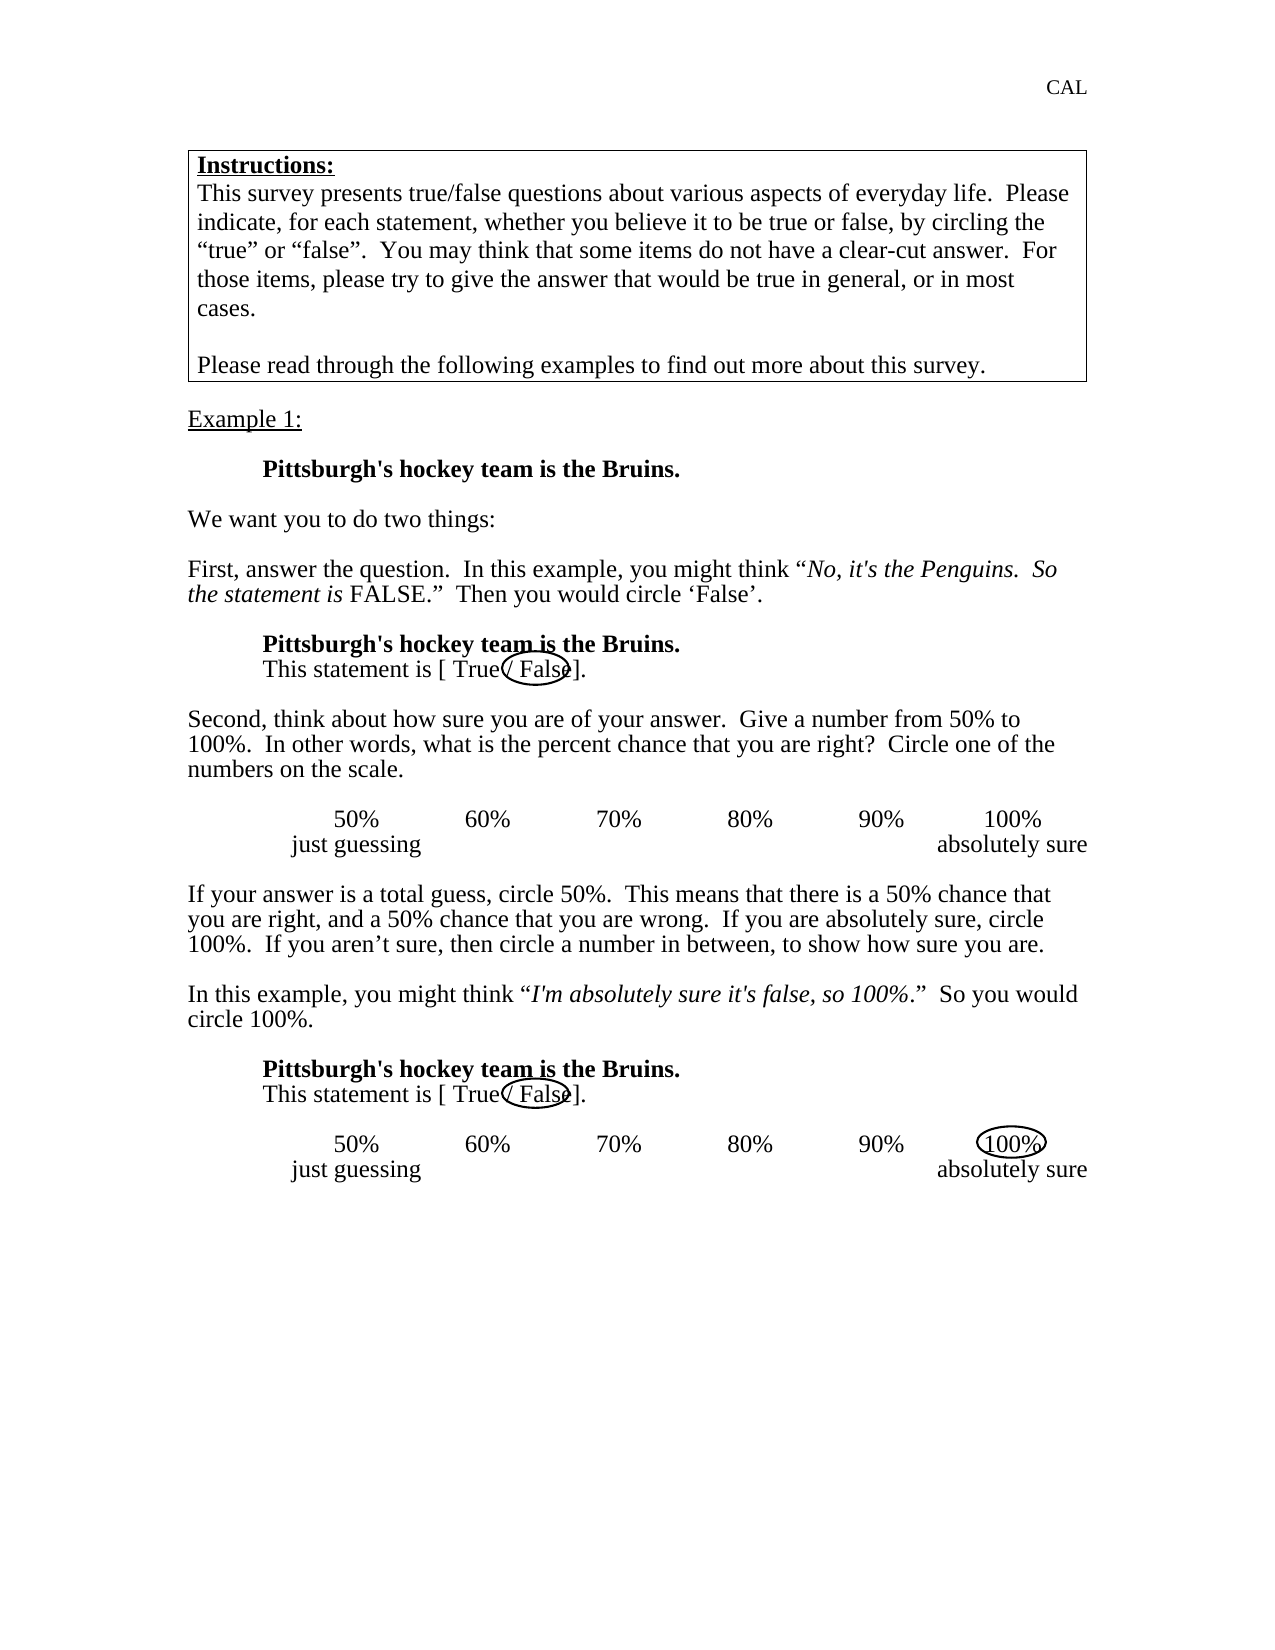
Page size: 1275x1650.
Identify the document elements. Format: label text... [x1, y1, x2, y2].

text Pittsburgh's hockey team is the Bruins. [187, 632, 1087, 657]
text Instructions: [189, 151, 1086, 175]
text Pittsburgh's hockey team is the Bruins. [187, 457, 1087, 482]
text 50% 60% 70% 80% 90% 100% [187, 1132, 991, 1157]
text This survey presents true/false questions about various aspects of everyday life. Please indicate, for each statement, whether you believe it to be true or false, by circling the “true” or “false”. You may think that some items do not have a clear-cut answer. For those items, please try to give the answer that would be true in general, or in most cases. [189, 175, 1086, 322]
text This statement is [ True / False]. [504, 657, 566, 682]
text This statement is [ True / False]. [187, 1082, 515, 1107]
text This statement is [ True / False]. [504, 1082, 566, 1106]
text First, answer the question. In this example, you might think “No, it's the Penguins. So the statement is false.” Then you would circle ‘False’. [187, 557, 1087, 607]
text just guessing absolutely sure [187, 832, 1087, 857]
text Second, think about how sure you are of your answer. Give a number from 50% to 100%. In other words, what is the percent chance that you are right? Circle one of the numbers on the scale. [187, 707, 1087, 782]
text We want you to do two things: [187, 507, 1087, 532]
text This statement is [ True / False]. [187, 657, 511, 682]
text Pittsburgh's hockey team is the Bruins. [187, 1057, 1087, 1082]
text just guessing absolutely sure [187, 1157, 1087, 1182]
text 50% 60% 70% 80% 90% 100% [1032, 1132, 1087, 1157]
text 50% 60% 70% 80% 90% 100% [979, 1132, 1044, 1156]
text In this example, you might think “I'm absolutely sure it's false, so 100%.” So you would circle 100%. [187, 982, 1087, 1032]
text Please read through the following examples to find out more about this survey. [189, 347, 1086, 381]
text 50% 60% 70% 80% 90% 100% [187, 807, 1087, 832]
text If your answer is a total guess, circle 50%. This means that there is a 50% chance that you are right, and a 50% chance that you are wrong. If you are absolutely sure, circle 100%. If you aren’t sure, then circle a number in between, to show how sure you are. [187, 882, 1087, 957]
text This statement is [ True / False]. [560, 657, 1087, 682]
text This statement is [ True / False]. [556, 1082, 1087, 1107]
text Example 1: [187, 407, 1087, 432]
